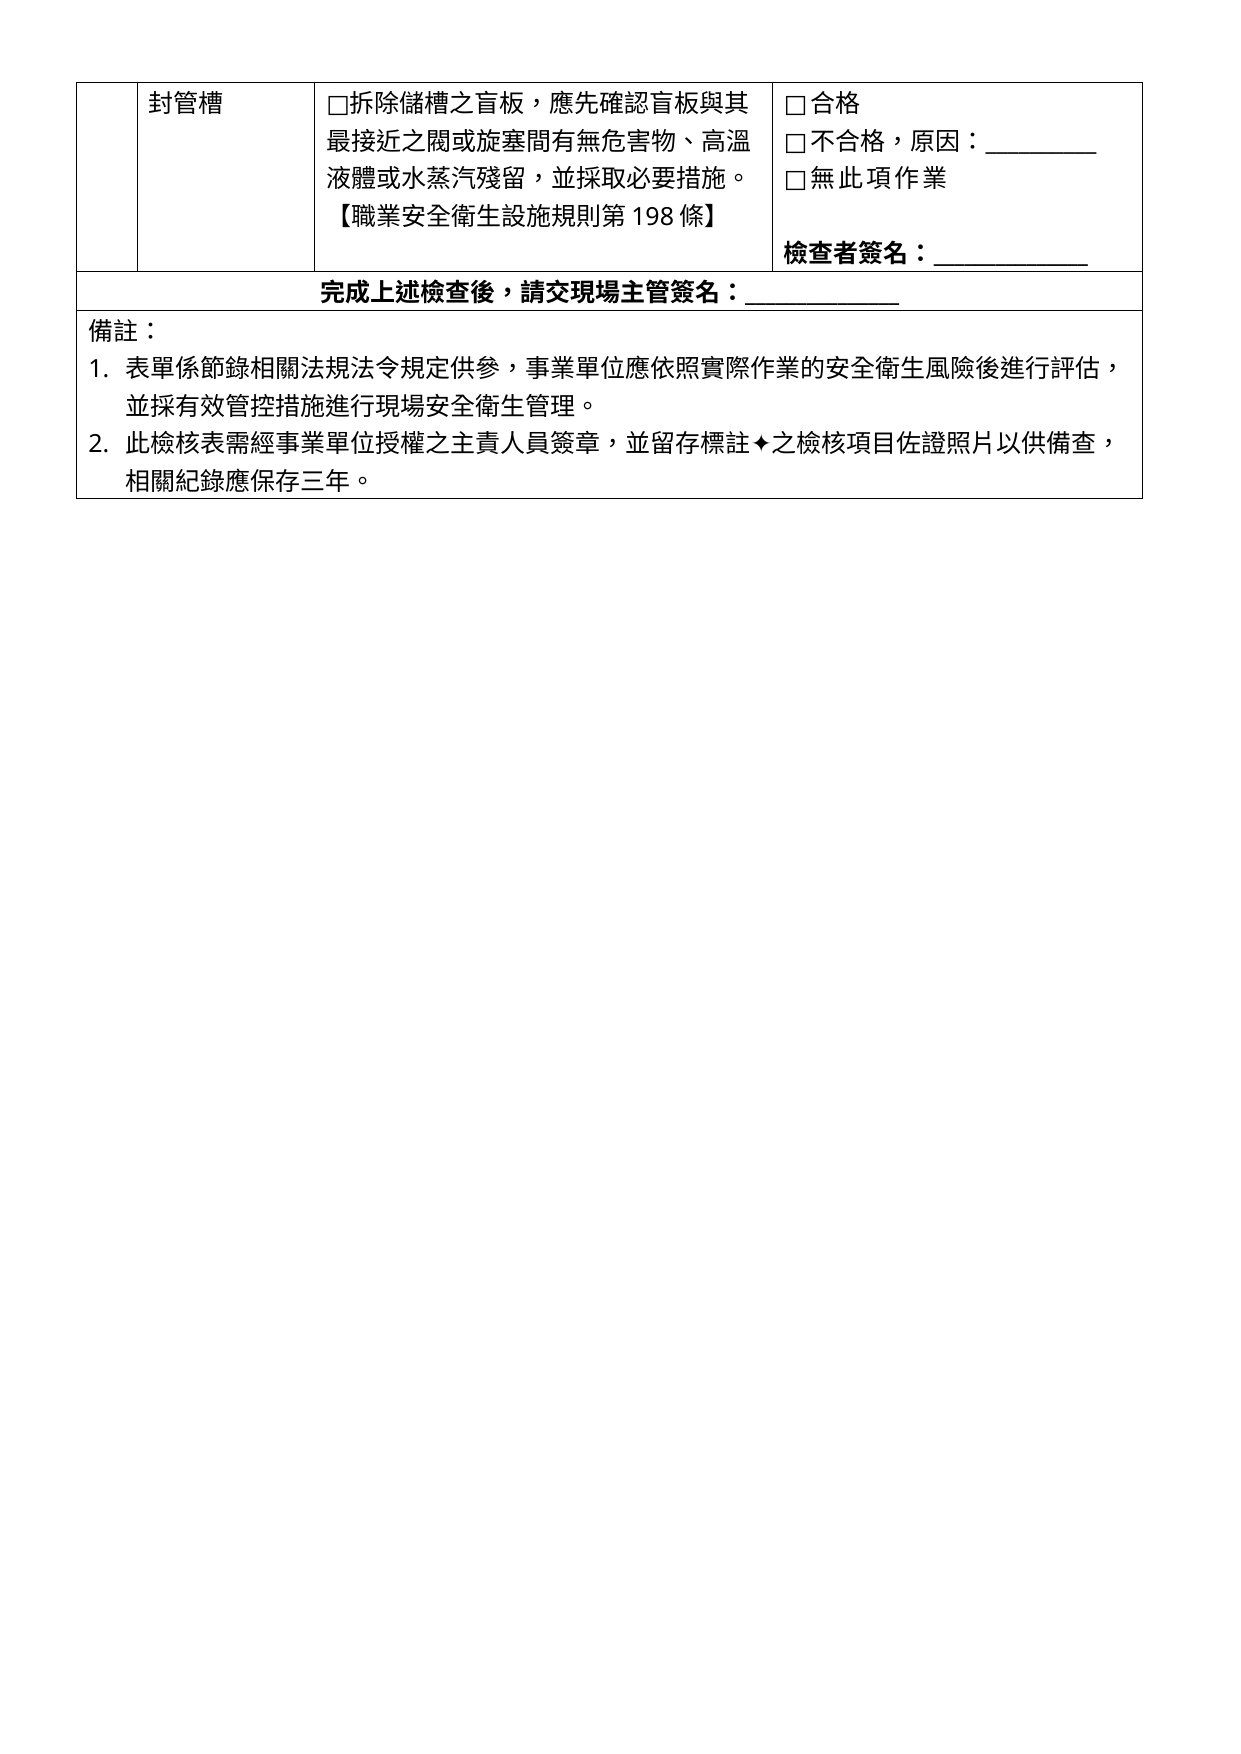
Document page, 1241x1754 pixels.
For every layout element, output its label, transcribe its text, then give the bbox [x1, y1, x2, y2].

table_cell 完成上述檢查後，請交現場主管簽名：_______________ [77, 272, 1142, 310]
table_cell [77, 83, 137, 271]
table_cell □拆除儲槽之盲板，應先確認盲板與其最接近之閥或旋塞間有無危害物、高溫液體或水蒸汽殘留，並採取必要措施。【職業安全衛生設施規則第198條】 [315, 83, 772, 271]
table_cell 備註： 表單係節錄相關法規法令規定供參，事業單位應依照實際作業的安全衛生風險後進行評估，並採有效管控措施進行現場安全衛生管理。 此檢核表需經事業單位授權之主責人員簽章，並留存標註✦之檢核項目佐證照片以供備查，相關紀錄應保存三年。 [77, 311, 1142, 498]
table_cell 封管槽 [138, 83, 314, 271]
table_cell □合格 □不合格，原因：__________ □無此項作業 檢查者簽名：_______________ [773, 83, 1142, 271]
